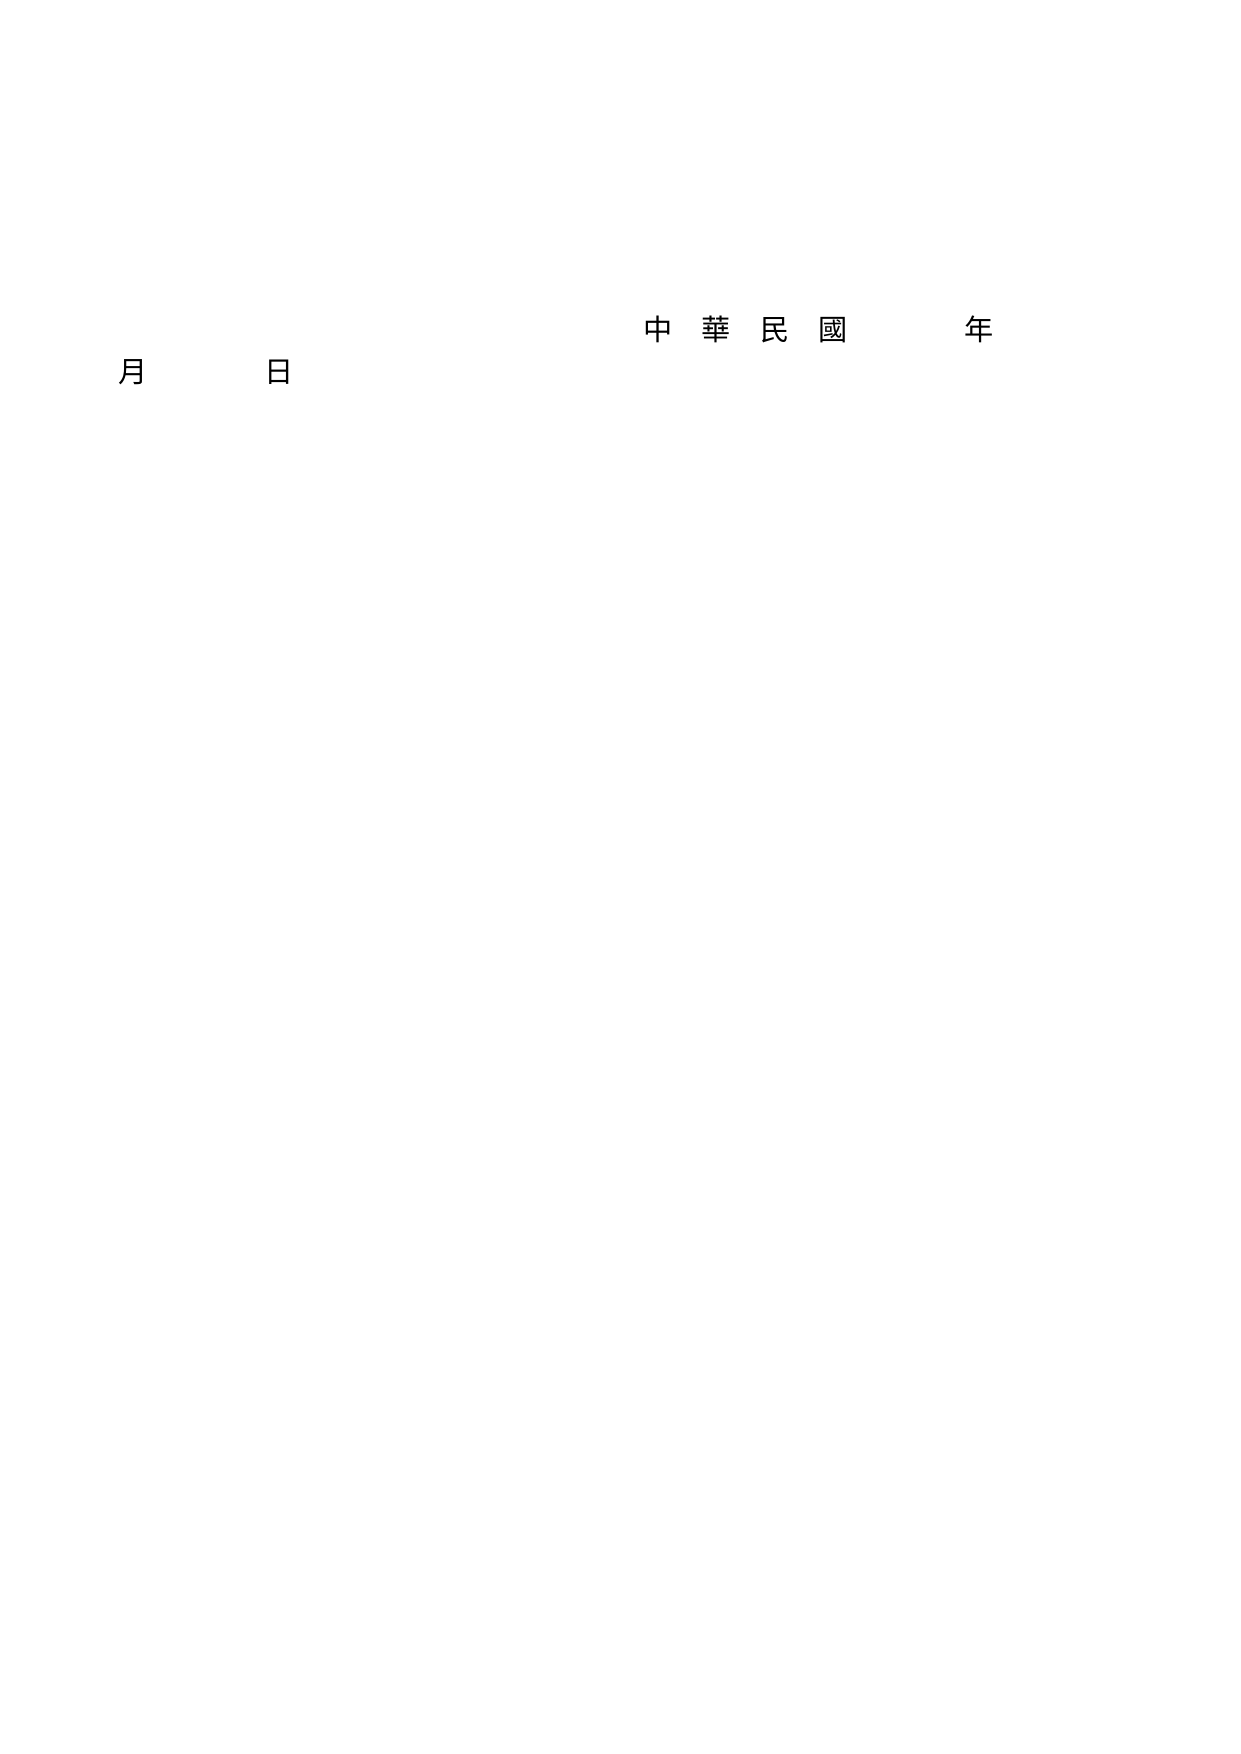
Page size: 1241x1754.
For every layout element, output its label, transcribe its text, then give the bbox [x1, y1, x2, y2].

text 中 華 民 國 年 月 日 [118, 306, 1122, 391]
